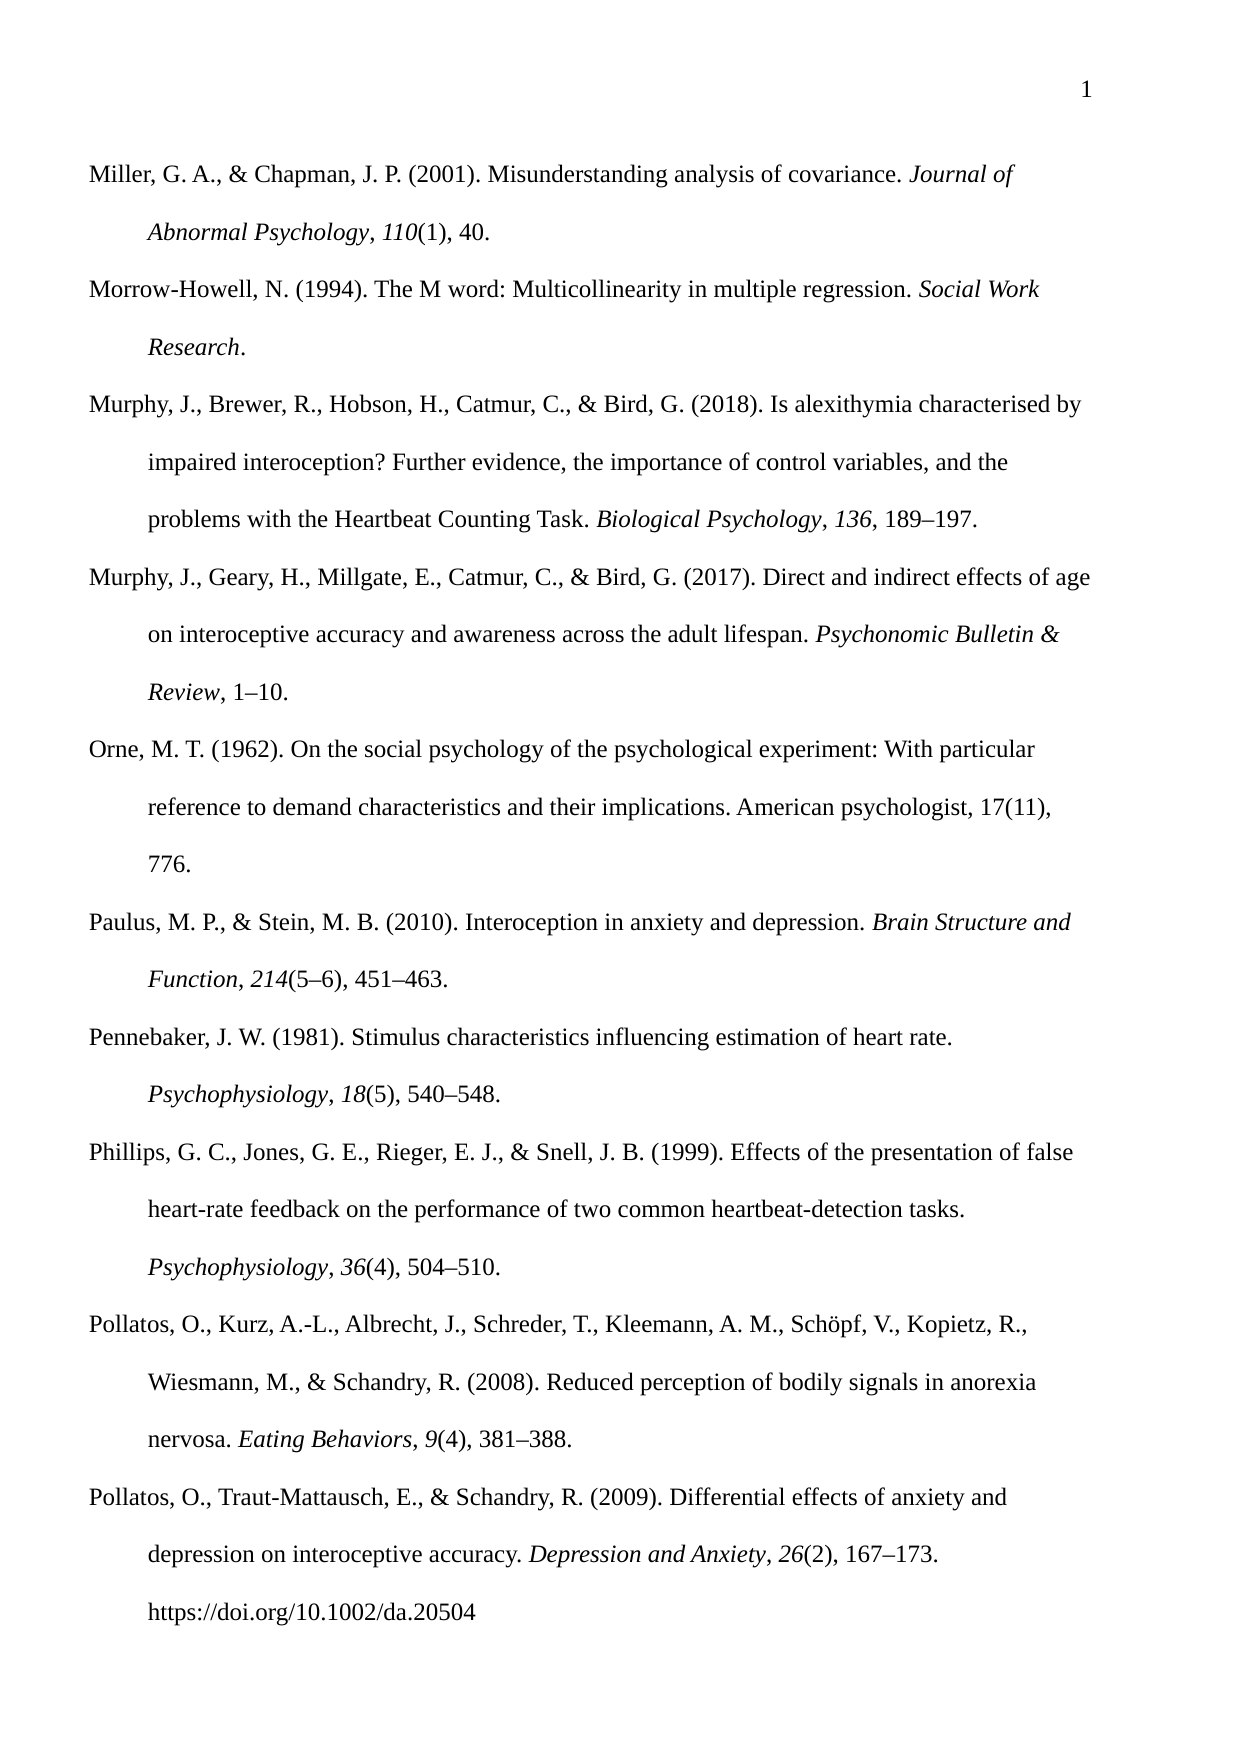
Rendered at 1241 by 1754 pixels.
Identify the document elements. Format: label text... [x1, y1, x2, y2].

text Orne, M. T. (1962). On the social psychology of the psychological experiment: With particular reference to demand characteristics and their implications. American psychologist, 17(11), 776. [88, 734, 1093, 878]
text Pollatos, O., Kurz, A.-L., Albrecht, J., Schreder, T., Kleemann, A. M., Schöpf, V., Kopietz, R., Wiesmann, M., & Schandry, R. (2008). Reduced perception of bodily signals in anorexia nervosa. Eating Behaviors, 9(4), 381–388. [88, 1309, 1093, 1453]
text Miller, G. A., & Chapman, J. P. (2001). Misunderstanding analysis of covariance. Journal of Abnormal Psychology, 110(1), 40. [88, 159, 1093, 246]
text Pollatos, O., Traut‐Mattausch, E., & Schandry, R. (2009). Differential effects of anxiety and depression on interoceptive accuracy. Depression and Anxiety, 26(2), 167–173. https://doi.org/10.1002/da.20504 [88, 1482, 1093, 1626]
text Murphy, J., Geary, H., Millgate, E., Catmur, C., & Bird, G. (2017). Direct and indirect effects of age on interoceptive accuracy and awareness across the adult lifespan. Psychonomic Bulletin & Review, 1–10. [88, 562, 1093, 706]
text Pennebaker, J. W. (1981). Stimulus characteristics influencing estimation of heart rate. Psychophysiology, 18(5), 540–548. [88, 1022, 1093, 1108]
text Murphy, J., Brewer, R., Hobson, H., Catmur, C., & Bird, G. (2018). Is alexithymia characterised by impaired interoception? Further evidence, the importance of control variables, and the problems with the Heartbeat Counting Task. Biological Psychology, 136, 189–197. [88, 389, 1093, 533]
text Paulus, M. P., & Stein, M. B. (2010). Interoception in anxiety and depression. Brain Structure and Function, 214(5–6), 451–463. [88, 907, 1093, 993]
text Phillips, G. C., Jones, G. E., Rieger, E. J., & Snell, J. B. (1999). Effects of the presentation of false heart-rate feedback on the performance of two common heartbeat-detection tasks. Psychophysiology, 36(4), 504–510. [88, 1137, 1093, 1281]
text Morrow-Howell, N. (1994). The M word: Multicollinearity in multiple regression. Social Work Research. [88, 274, 1093, 361]
